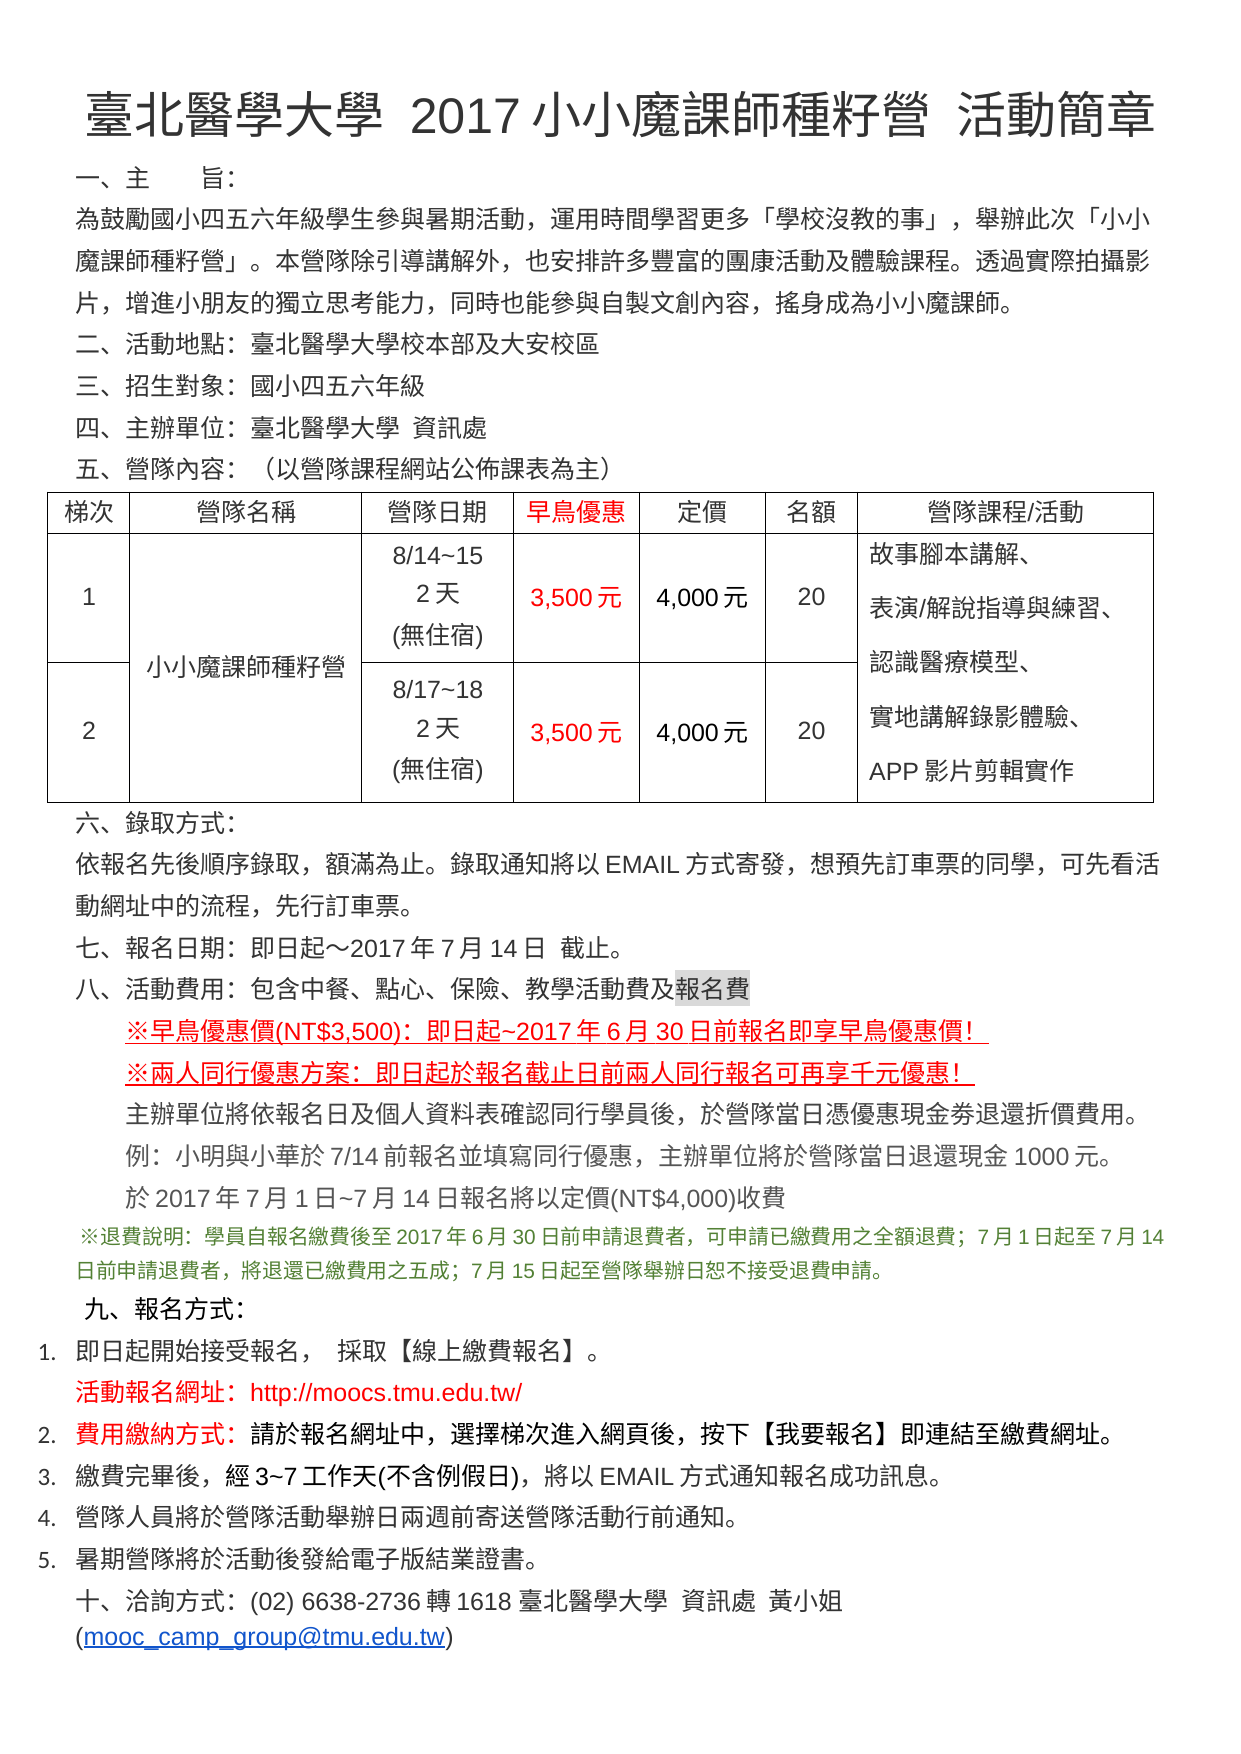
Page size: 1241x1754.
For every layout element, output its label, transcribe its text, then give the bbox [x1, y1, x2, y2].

table_header 營隊日期 [362, 493, 513, 533]
table_cell 4,000元 [640, 663, 765, 802]
table_header 梯次 [48, 493, 129, 533]
table_header 定價 [640, 493, 765, 533]
text ※兩人同行優惠方案：即日起於報名截止日前兩人同行報名可再享千元優惠！ 主辦單位將依報名日及個人資料表確認同行學員後，於營隊當日憑優惠現金劵退還折價費用。 [75, 1053, 1165, 1131]
text 九、報名方式： [38, 1289, 1165, 1326]
list 暑期營隊將於活動後發給電子版結業證書。 [37, 1539, 1165, 1576]
table_cell 3,500元 [514, 663, 639, 802]
text 於2017年7月1日~7月14日報名將以定價(NT$4,000)收費 [75, 1178, 1165, 1214]
text 一、主 旨： [75, 158, 1165, 194]
text 十、洽詢方式：(02) 6638-2736轉1618 臺北醫學大學 資訊處 黃小姐(mooc_camp_group@tmu.edu.tw) [75, 1581, 1165, 1650]
text 六、錄取方式： [75, 803, 1165, 839]
text ※退費說明：學員自報名繳費後至2017年6月30日前申請退費者，可申請已繳費用之全額退費；7月1日起至7月14日前申請退費者，將退還已繳費用之五成；7月15日起至營隊舉辦日恕不接受退費申請。 [38, 1220, 1165, 1285]
table_cell 2 [48, 663, 129, 802]
text 五、營隊內容：（以營隊課程網站公佈課表為主） [75, 450, 1165, 486]
list 費用繳納方式：請於報名網址中，選擇梯次進入網頁後，按下【我要報名】即連結至繳費網址。 [37, 1414, 1165, 1451]
list 即日起開始接受報名， 採取【線上繳費報名】。 活動報名網址：http://moocs.tmu.edu.tw/ [37, 1331, 1165, 1409]
list 繳費完畢後，經3~7工作天(不含例假日)，將以EMAIL方式通知報名成功訊息。 [37, 1456, 1165, 1492]
table_header 營隊課程/活動 [858, 493, 1153, 533]
text 例：小明與小華於7/14前報名並填寫同行優惠，主辦單位將於營隊當日退還現金1000元。 [75, 1137, 1165, 1173]
table_cell 20 [766, 663, 857, 802]
text 七、報名日期：即日起～2017年7月14日 截止。 [75, 928, 1165, 964]
text 為鼓勵國小四五六年級學生參與暑期活動，運用時間學習更多「學校沒教的事」，舉辦此次「小小魔課師種籽營」。本營隊除引導講解外，也安排許多豐富的團康活動及體驗課程。透過實際拍攝影片，增進小朋友的獨立思考能力，同時也能參與自製文創內容，搖身成為小小魔課師。 [75, 200, 1165, 319]
table_cell 20 [766, 534, 857, 662]
table_cell 4,000元 [640, 534, 765, 662]
table_cell 8/17~18 2天 (無住宿) [362, 663, 513, 802]
text ※早鳥優惠價(NT$3,500)：即日起~2017年6月30日前報名即享早鳥優惠價！ [75, 1012, 1165, 1048]
table_header 名額 [766, 493, 857, 533]
table_cell 1 [48, 534, 129, 662]
text 四、主辦單位：臺北醫學大學 資訊處 [75, 408, 1165, 444]
table_header 早鳥優惠 [514, 493, 639, 533]
table_cell 小小魔課師種籽營 [130, 534, 361, 802]
text 依報名先後順序錄取，額滿為止。錄取通知將以EMAIL方式寄發，想預先訂車票的同學，可先看活動網址中的流程，先行訂車票。 [75, 845, 1165, 923]
text 臺北醫學大學 2017小小魔課師種籽營 活動簡章 [75, 75, 1165, 147]
list 營隊人員將於營隊活動舉辦日兩週前寄送營隊活動行前通知。 [37, 1498, 1165, 1534]
table_cell 3,500元 [514, 534, 639, 662]
table_cell 8/14~15 2天 (無住宿) [362, 534, 513, 662]
table_cell 故事腳本講解、 表演/解說指導與練習、 認識醫療模型、 實地講解錄影體驗、 APP影片剪輯實作 [858, 534, 1153, 802]
text 三、招生對象：國小四五六年級 [75, 367, 1165, 403]
text 八、活動費用：包含中餐、點心、保險、教學活動費及報名費 [75, 970, 1165, 1006]
text 二、活動地點：臺北醫學大學校本部及大安校區 [75, 325, 1165, 361]
table_header 營隊名稱 [130, 493, 361, 533]
